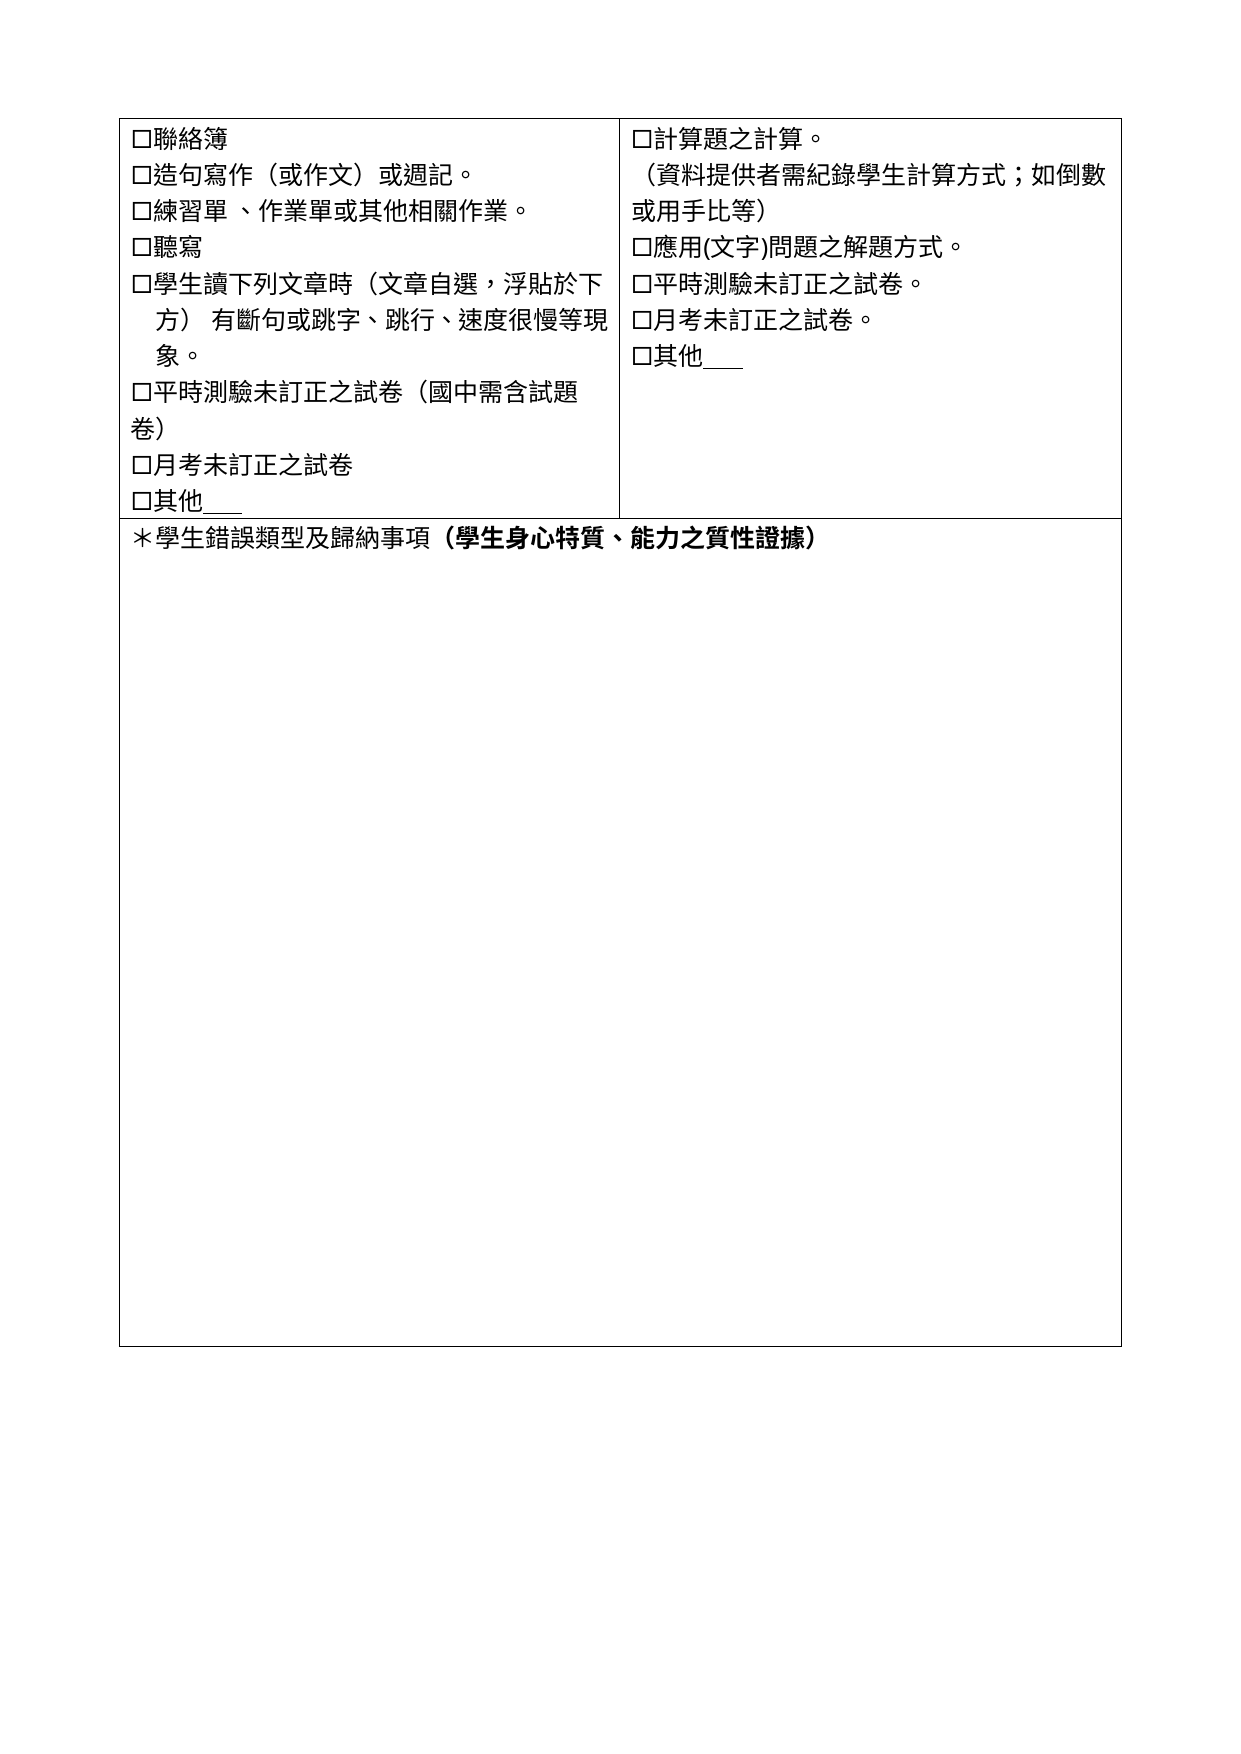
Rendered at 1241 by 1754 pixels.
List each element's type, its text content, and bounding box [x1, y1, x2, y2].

table_cell ＊學生錯誤類型及歸納事項（學生身心特質、能力之質性證據） [120, 519, 1121, 1346]
table_cell 計算題之計算。 （資料提供者需紀錄學生計算方式；如倒數或用手比等） 應用(文字)問題之解題方式。 平時測驗未訂正之試卷。 月考未訂正之試卷。 其他 [620, 119, 1121, 518]
table_cell 聯絡簿 造句寫作（或作文）或週記。 練習單 、作業單或其他相關作業。 聽寫 學生讀下列文章時（文章自選，浮貼於下方） 有斷句或跳字、跳行、速度很慢等現象。 平時測驗未訂正之試卷（國中需含試題卷） 月考未訂正之試卷 其他 [120, 119, 619, 518]
